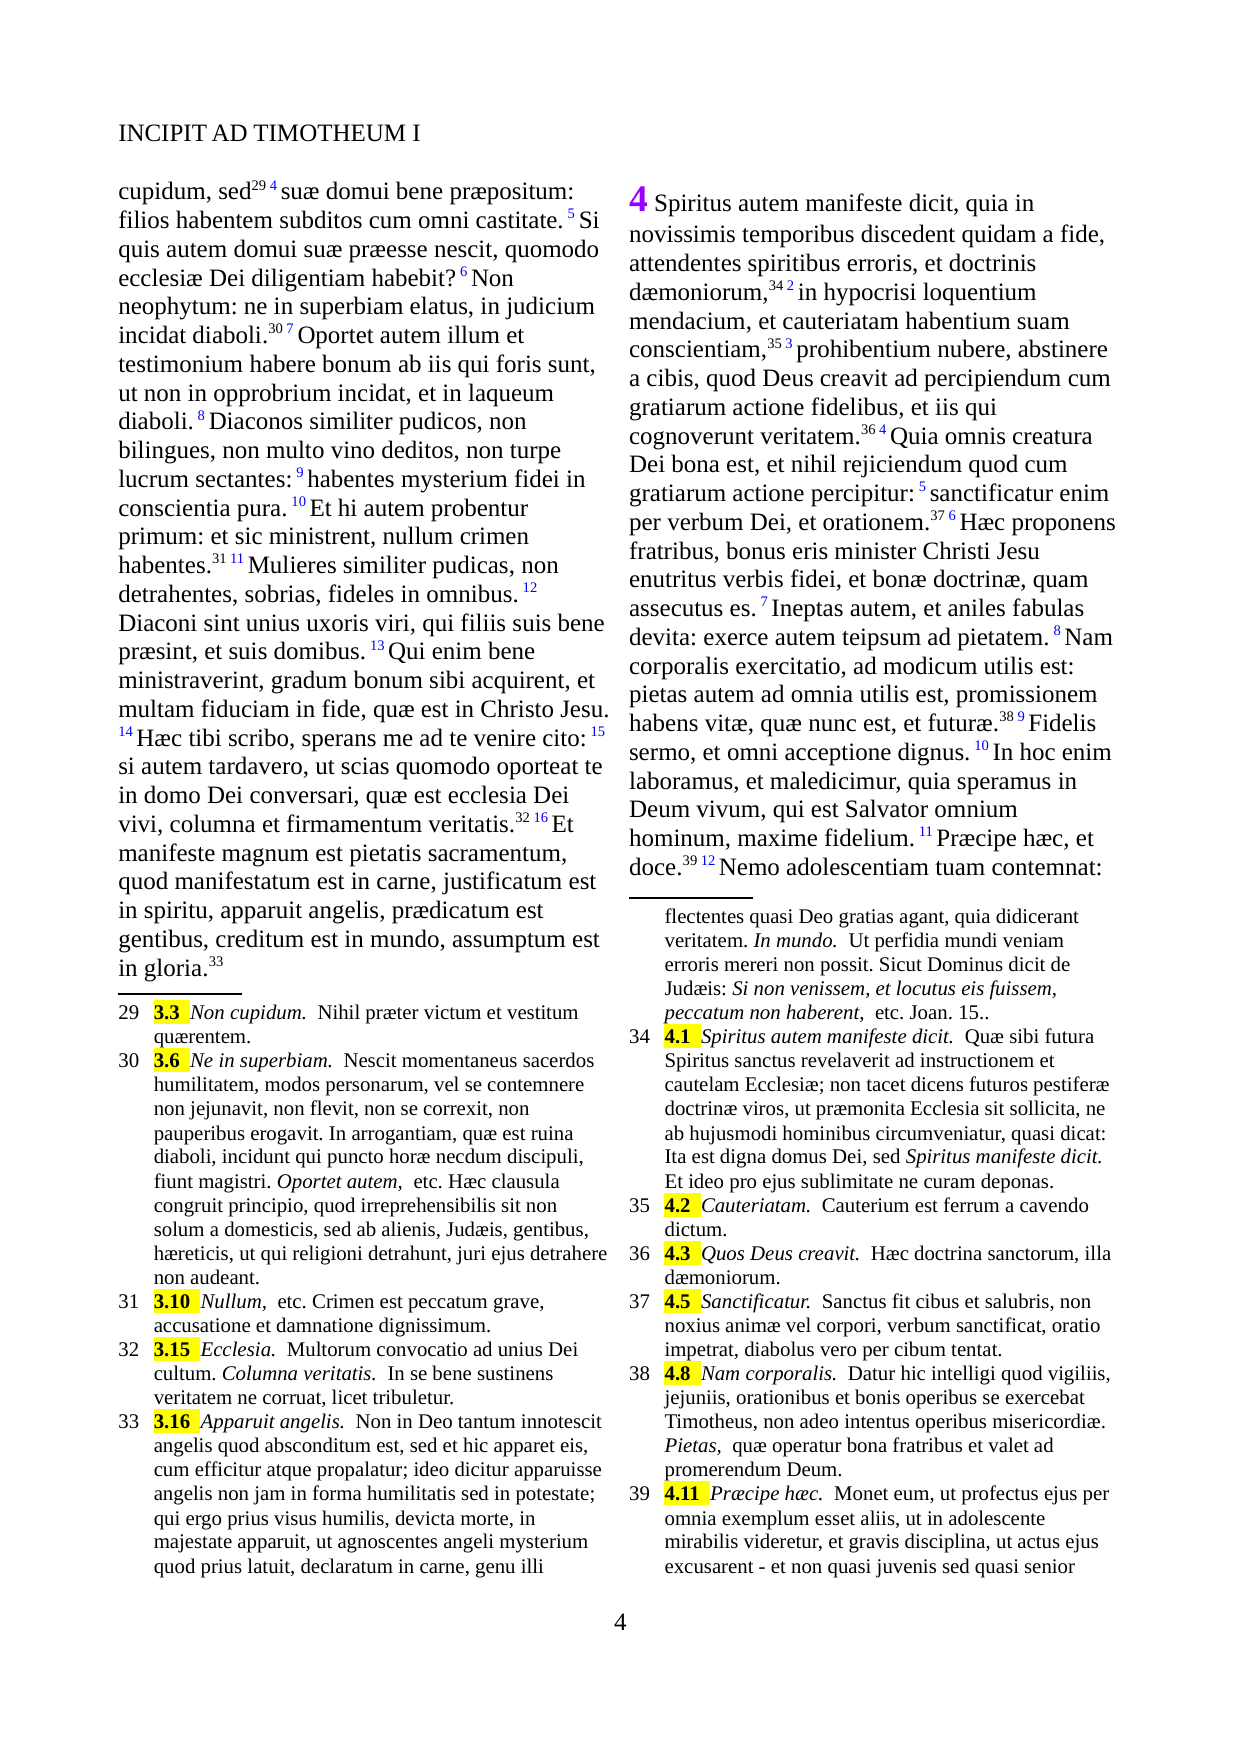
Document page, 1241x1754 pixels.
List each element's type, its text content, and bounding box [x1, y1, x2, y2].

text 4 Spiritus autem manifeste dicit, quia in novissimis temporibus discedent quidam a fide, attendentes spiritibus erroris, et doctrinis dæmoniorum, 2 in hypocrisi loquentium mendacium, et cauteriatam habentium suam conscientiam, 3 prohibentium nubere, abstinere a cibis, quod Deus creavit ad percipiendum cum gratiarum actione fidelibus, et iis qui cognoverunt veritatem. 4 Quia omnis creatura Dei bona est, et nihil rejiciendum quod cum gratiarum actione percipitur: 5 sanctificatur enim per verbum Dei, et orationem. 6 Hæc proponens fratribus, bonus eris minister Christi Jesu enutritus verbis fidei, et bonæ doctrinæ, quam assecutus es. 7 Ineptas autem, et aniles fabulas devita: exerce autem teipsum ad pietatem. 8 Nam corporalis exercitatio, ad modicum utilis est: pietas autem ad omnia utilis est, promissionem habens vitæ, quæ nunc est, et futuræ. 9 Fidelis sermo, et omni acceptione dignus. 10 In hoc enim laboramus, et maledicimur, quia speramus in Deum vivum, qui est Salvator omnium hominum, maxime fidelium. 11 Præcipe hæc, et doce. 12 Nemo adolescentiam tuam contemnat: [629, 176, 1122, 881]
text 4.2 Cauteriatam. Cauterium est ferrum a cavendo dictum. [629, 1193, 1122, 1241]
text 3.15 Ecclesia. Multorum convocatio ad unius Dei cultum. Columna veritatis. In se bene sustinens veritatem ne corruat, licet tribuletur. [118, 1337, 611, 1409]
text 4.11 Præcipe hæc. Monet eum, ut profectus ejus per omnia exemplum esset aliis, ut in adolescente mirabilis videretur, et gravis disciplina, ut actus ejus excusarent - et non quasi juvenis sed quasi senior [629, 1481, 1122, 1578]
text 3 Fidelis sermo: si quis episcopatum desiderat, bonum opus desiderat. 2 Oportet ergo episcopum irreprehensibilem esse, unius uxoris virum, sobrium, prudentem, ornatum, pudicum, hospitalem, doctorem, 3 non vinolentum, non percussorem, sed modestum: non litigiosum, non cupidum, sed 4 suæ domui bene præpositum: filios habentem subditos cum omni castitate. 5 Si quis autem domui suæ præesse nescit, quomodo ecclesiæ Dei diligentiam habebit? 6 Non neophytum: ne in superbiam elatus, in judicium incidat diaboli. 7 Oportet autem illum et testimonium habere bonum ab iis qui foris sunt, ut non in opprobrium incidat, et in laqueum diaboli. 8 Diaconos similiter pudicos, non bilingues, non multo vino deditos, non turpe lucrum sectantes: 9 habentes mysterium fidei in conscientia pura. 10 Et hi autem probentur primum: et sic ministrent, nullum crimen habentes. 11 Mulieres similiter pudicas, non detrahentes, sobrias, fideles in omnibus. 12 Diaconi sint unius uxoris viri, qui filiis suis bene præsint, et suis domibus. 13 Qui enim bene ministraverint, gradum bonum sibi acquirent, et multam fiduciam in fide, quæ est in Christo Jesu. 14 Hæc tibi scribo, sperans me ad te venire cito: 15 si autem tardavero, ut scias quomodo oporteat te in domo Dei conversari, quæ est ecclesia Dei vivi, columna et firmamentum veritatis. 16 Et manifeste magnum est pietatis sacramentum, quod manifestatum est in carne, justificatum est in spiritu, apparuit angelis, prædicatum est gentibus, creditum est in mundo, assumptum est in gloria. [118, 176, 611, 981]
text 3.16 Apparuit angelis. Non in Deo tantum innotescit angelis quod absconditum est, sed et hic apparet eis, cum efficitur atque propalatur; ideo dicitur apparuisse angelis non jam in forma humilitatis sed in potestate; qui ergo prius visus humilis, devicta morte, in majestate apparuit, ut agnoscentes angeli mysterium quod prius latuit, declaratum in carne, genu illi [118, 1409, 611, 1578]
text flectentes quasi Deo gratias agant, quia didicerant veritatem. In mundo. Ut perfidia mundi veniam erroris mereri non possit. Sicut Dominus dicit de Judæis: Si non venissem, et locutus eis fuissem, peccatum non haberent, etc. Joan. 15.. [629, 904, 1122, 1024]
text 4.8 Nam corporalis. Datur hic intelligi quod vigiliis, jejuniis, orationibus et bonis operibus se exercebat Timotheus, non adeo intentus operibus misericordiæ. Pietas, quæ operatur bona fratribus et valet ad promerendum Deum. [629, 1361, 1122, 1481]
text 4.5 Sanctificatur. Sanctus fit cibus et salubris, non noxius animæ vel corpori, verbum sanctificat, oratio impetrat, diabolus vero per cibum tentat. [629, 1289, 1122, 1361]
text 4.3 Quos Deus creavit. Hæc doctrina sanctorum, illa dæmoniorum. [629, 1241, 1122, 1289]
text 3.10 Nullum, etc. Crimen est peccatum grave, accusatione et damnatione dignissimum. [118, 1289, 611, 1337]
text 3.3 Non cupidum. Nihil præter victum et vestitum quærentem. [118, 1000, 611, 1048]
text 4.1 Spiritus autem manifeste dicit. Quæ sibi futura Spiritus sanctus revelaverit ad instructionem et cautelam Ecclesiæ; non tacet dicens futuros pestiferæ doctrinæ viros, ut præmonita Ecclesia sit sollicita, ne ab hujusmodi hominibus circumveniatur, quasi dicat: Ita est digna domus Dei, sed Spiritus manifeste dicit. Et ideo pro ejus sublimitate ne curam deponas. [629, 1024, 1122, 1193]
text 3.6 Ne in superbiam. Nescit momentaneus sacerdos humilitatem, modos personarum, vel se contemnere non jejunavit, non flevit, non se correxit, non pauperibus erogavit. In arrogantiam, quæ est ruina diaboli, incidunt qui puncto horæ necdum discipuli, fiunt magistri. Oportet autem, etc. Hæc clausula congruit principio, quod irreprehensibilis sit non solum a domesticis, sed ab alienis, Judæis, gentibus, hæreticis, ut qui religioni detrahunt, juri ejus detrahere non audeant. [118, 1048, 611, 1289]
